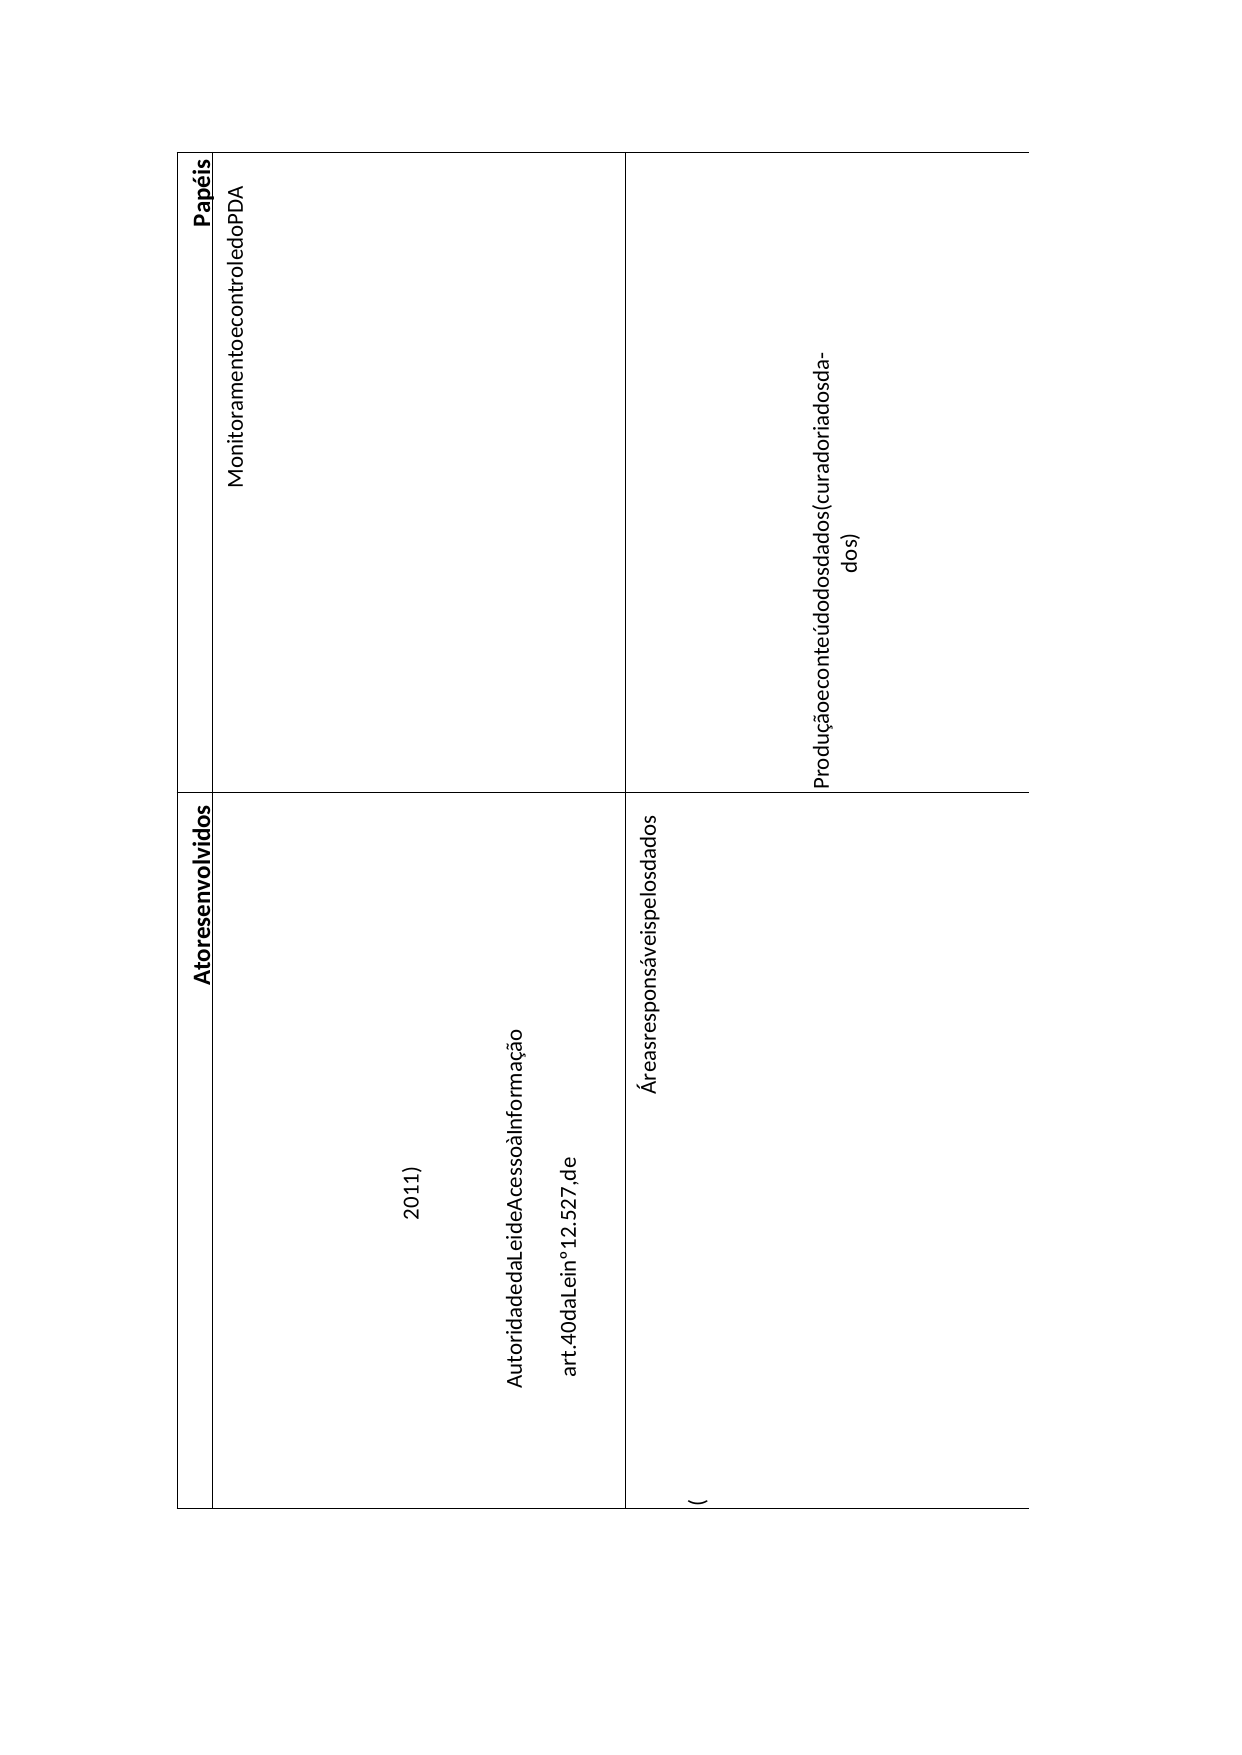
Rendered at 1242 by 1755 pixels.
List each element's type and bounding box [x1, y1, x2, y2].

table_cell [626, 153, 1029, 792]
table_cell [178, 793, 212, 1508]
table_cell [178, 153, 212, 792]
table_cell [213, 793, 625, 1508]
table_cell [626, 793, 1029, 1508]
table_cell [213, 153, 625, 792]
